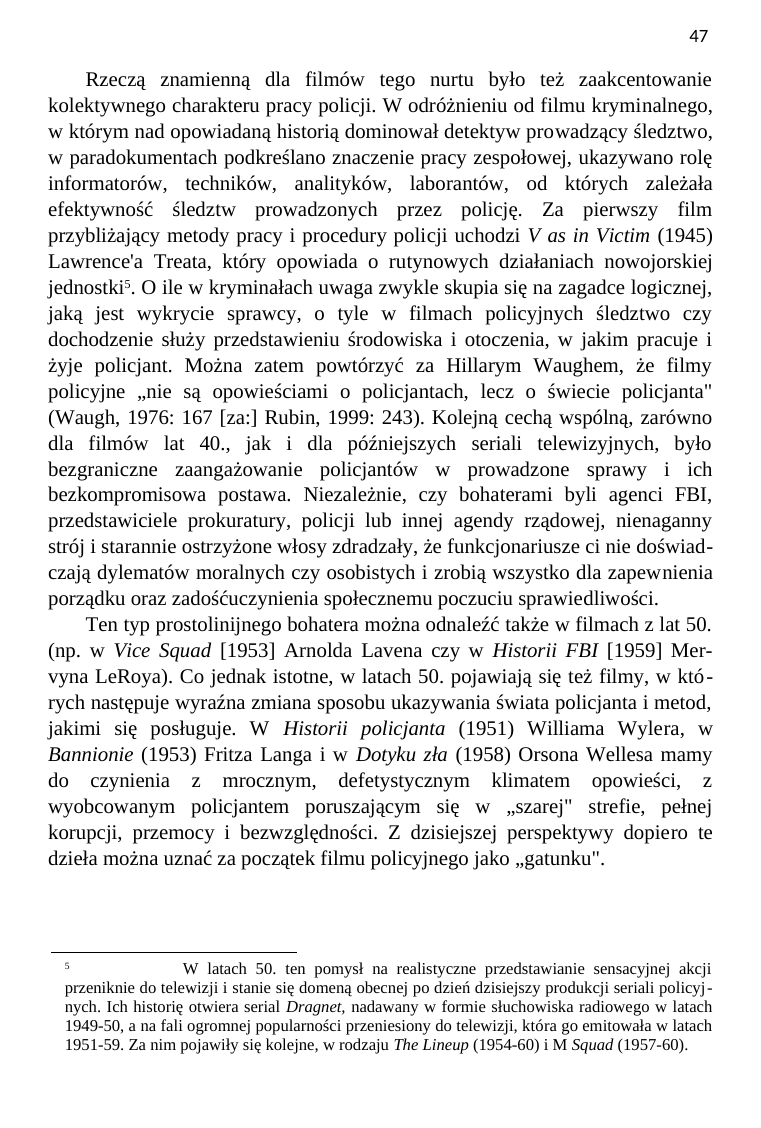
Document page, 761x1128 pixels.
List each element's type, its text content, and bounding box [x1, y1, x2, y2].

text Rzeczą znamienną dla filmów tego nurtu było też zaakcentowanie kolektywnego charakteru pracy policji. W odróżnieniu od filmu krymi­nalnego, w którym nad opowiadaną historią dominował detektyw pro­wadzący śledztwo, w paradokumentach podkreślano znaczenie pracy zespołowej, ukazywano rolę informatorów, techników, analityków, labo­rantów, od których zależała efektywność śledztw prowadzonych przez policję. Za pierwszy film przybliżający metody pracy i procedury poli­cji uchodzi V as in Victim (1945) Lawrence'a Treata, który opowiada o ru­tynowych działaniach nowojorskiej jednostki5. O ile w kryminałach uwaga zwykle skupia się na zagadce logicznej, jaką jest wykrycie sprawcy, o tyle w filmach policyjnych śledztwo czy dochodzenie służy przedstawieniu środowiska i otoczenia, w jakim pracuje i żyje policjant. Można zatem powtórzyć za Hillarym Waughem, że filmy policyjne „nie są opowie­ściami o policjantach, lecz o świecie policjanta" (Waugh, 1976: 167 [za:] Rubin, 1999: 243). Kolejną cechą wspólną, zarówno dla filmów lat 40., jak i dla późniejszych seriali telewizyjnych, było bezgraniczne zaanga­żowanie policjantów w prowadzone sprawy i ich bezkompromisowa postawa. Niezależnie, czy bohaterami byli agenci FBI, przedstawiciele prokuratury, policji lub innej agendy rządowej, nienaganny strój i sta­rannie ostrzyżone włosy zdradzały, że funkcjonariusze ci nie doświad­czają dylematów moralnych czy osobistych i zrobią wszystko dla zapew­nienia porządku oraz zadośćuczynienia społecznemu poczuciu sprawie­dliwości. [48, 67, 713, 610]
text Ten typ prostolinijnego bohatera można odnaleźć także w filmach z lat 50. (np. w Vice Squad [1953] Arnolda Lavena czy w Historii FBI [1959] Mer- vyna LeRoya). Co jednak istotne, w latach 50. pojawiają się też filmy, w któ­rych następuje wyraźna zmiana sposobu ukazywania świata policjanta i metod, jakimi się posługuje. W Historii policjanta (1951) Williama Wyle­ra, w Bannionie (1953) Fritza Langa i w Dotyku zła (1958) Orsona Wellesa mamy do czynienia z mrocznym, defetystycznym klimatem opowieści, z wyobcowanym policjantem poruszającym się w „szarej" strefie, pełnej korupcji, przemocy i bezwzględności. Z dzisiejszej perspektywy dopie­ro te dzieła można uznać za początek filmu policyjnego jako „gatunku". [48, 612, 713, 869]
text 5 W latach 50. ten pomysł na realistyczne przedstawianie sensacyjnej akcji przeniknie do telewizji i stanie się domeną obecnej po dzień dzisiejszy produkcji seriali policyj­nych. Ich historię otwiera serial Dragnet, nadawany w formie słuchowiska radiowe­go w latach 1949-50, a na fali ogromnej popularności przeniesiony do telewizji, któ­ra go emitowała w latach 1951-59. Za nim pojawiły się kolejne, w rodzaju The Lineup (1954-60) i M Squad (1957-60). [64, 958, 712, 1054]
text 47 [685, 24, 712, 47]
